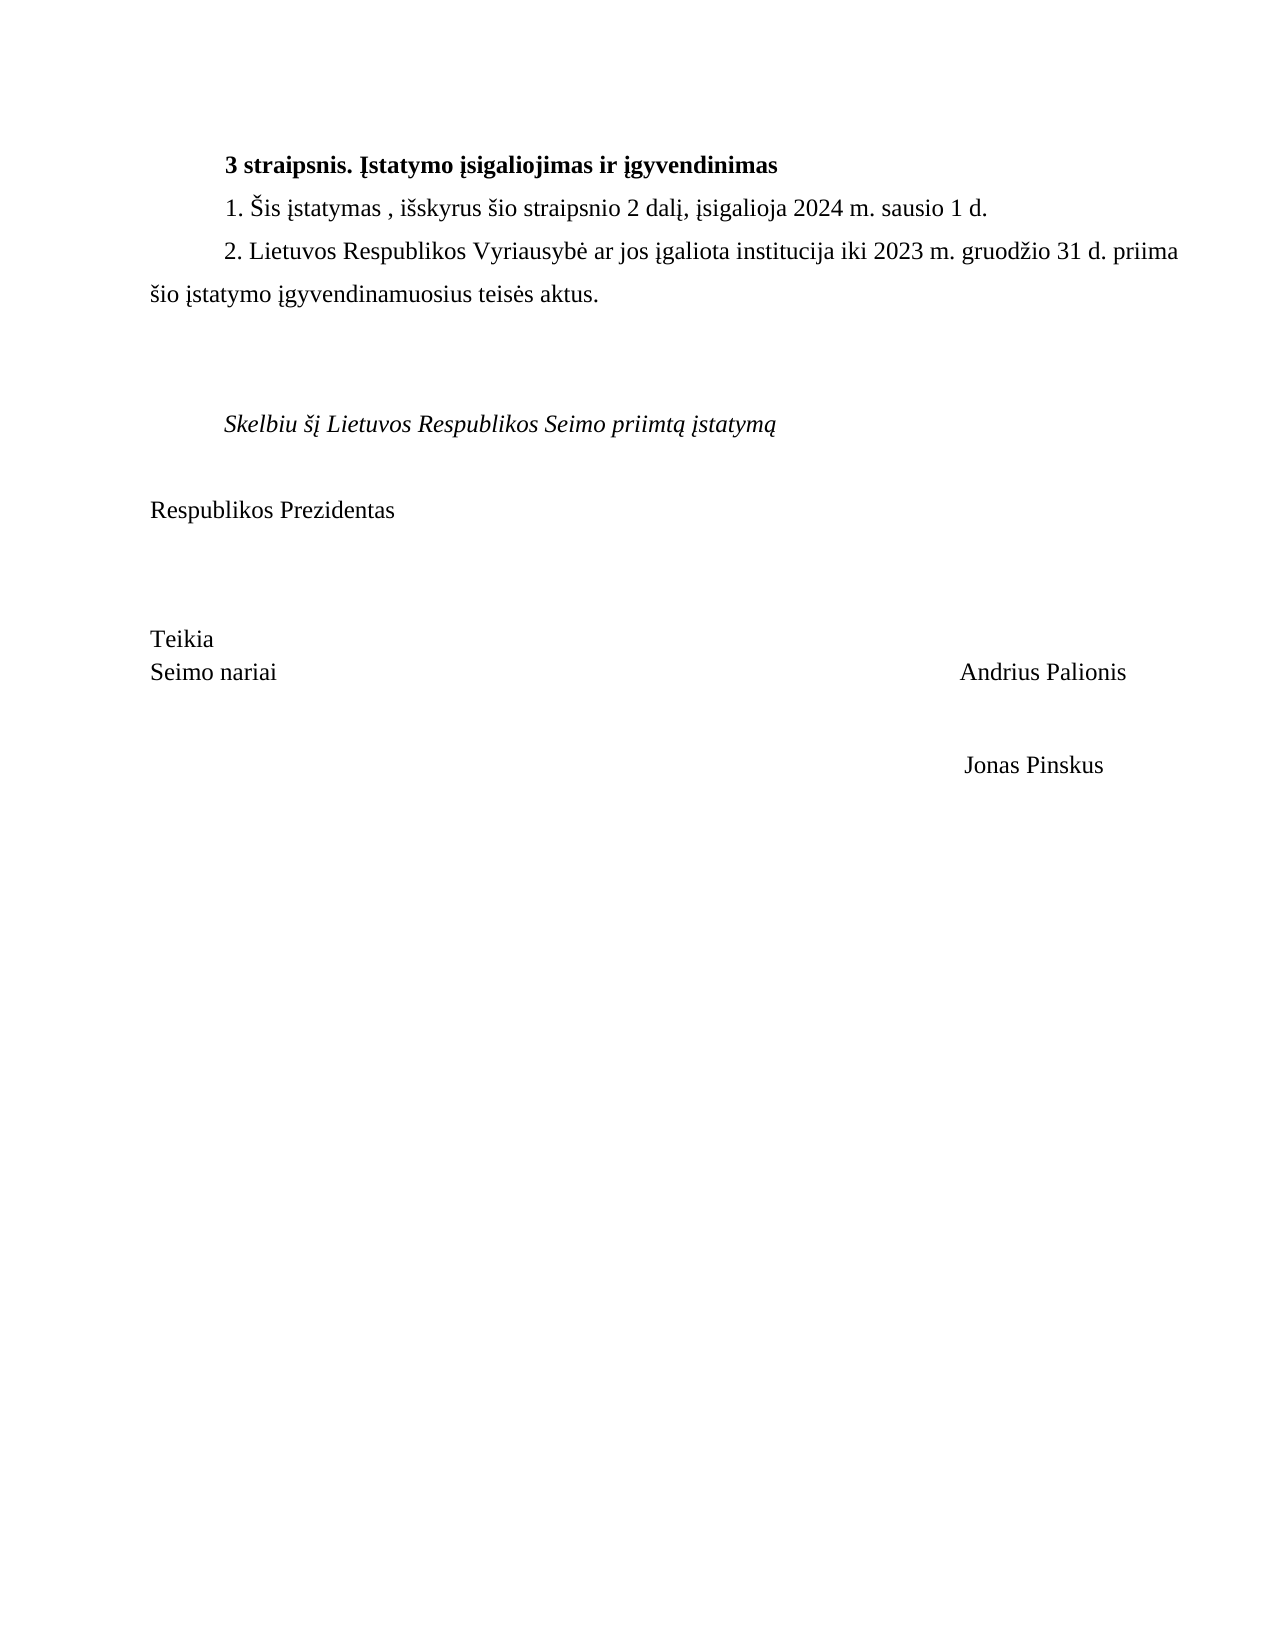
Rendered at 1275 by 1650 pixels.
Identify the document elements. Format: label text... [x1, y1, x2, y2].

text Respublikos Prezidentas [150, 495, 1196, 524]
text Seimo nariai Andrius Palionis [150, 657, 1196, 686]
text 3 straipsnis. Įstatymo įsigaliojimas ir įgyvendinimas [150, 150, 1196, 179]
text 2. Lietuvos Respublikos Vyriausybė ar jos įgaliota institucija iki 2023 m. gruodžio 31 d. priima šio įstatymo įgyvendinamuosius teisės aktus. [150, 236, 1196, 308]
text Jonas Pinskus [150, 750, 1196, 779]
text Teikia [150, 624, 1196, 653]
text Skelbiu šį Lietuvos Respublikos Seimo priimtą įstatymą [150, 409, 1196, 437]
text 1. Šis įstatymas , išskyrus šio straipsnio 2 dalį, įsigalioja 2024 m. sausio 1 d. [150, 193, 1196, 222]
